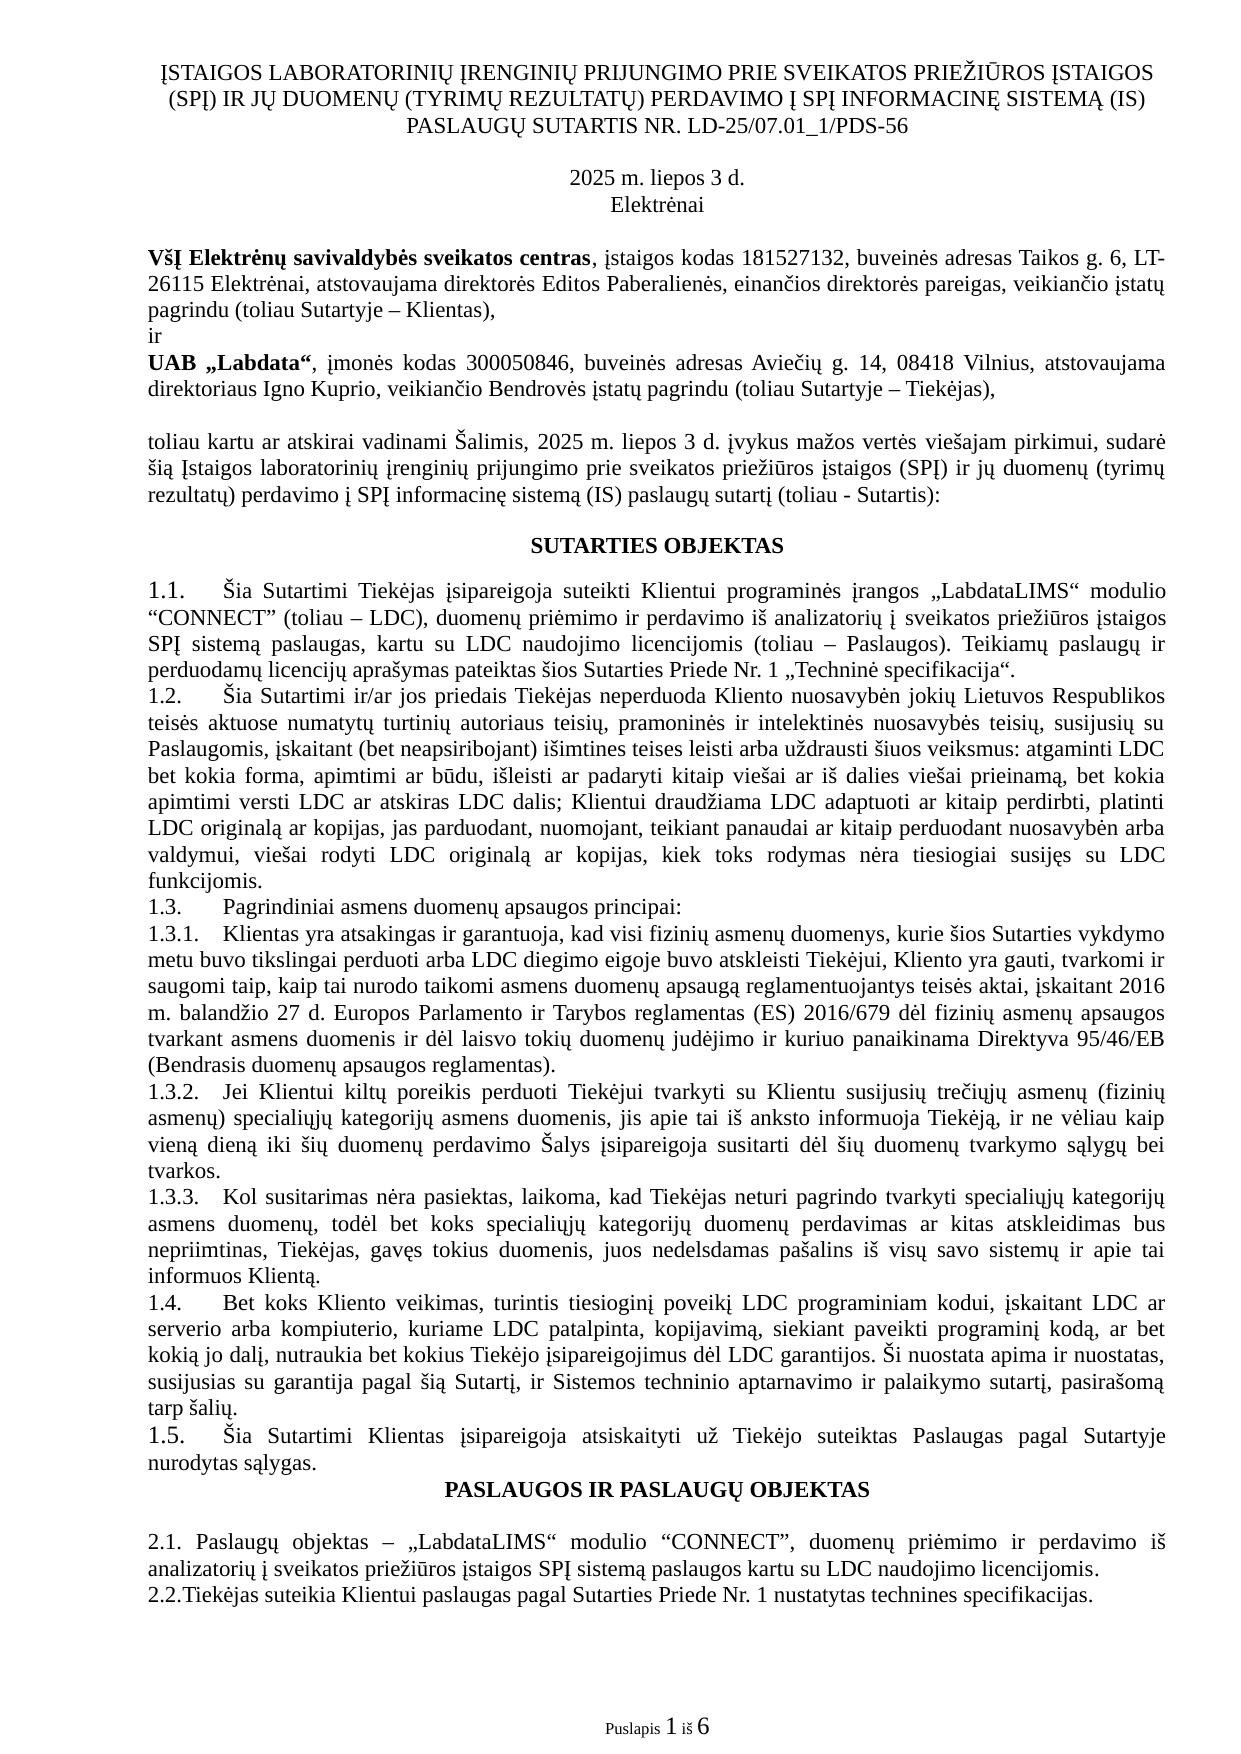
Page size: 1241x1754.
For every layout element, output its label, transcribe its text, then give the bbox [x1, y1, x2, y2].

text 2025 m. liepos 3 d. Elektrėnai [148, 164, 1167, 217]
text 2.2.Tiekėjas suteikia Klientui paslaugas pagal Sutarties Priede Nr. 1 nustatytas technines specifikacijas. [148, 1581, 1167, 1607]
text Įstaigos laboratorinių įrenginių prijungimo prie sveikatos priežiūros įstaigos (SPĮ) ir jų duomenų (tyrimų rezultatų) perdavimo į SPĮ informacinę sistemą (IS) paslaugų sutartis Nr. LD-25/07.01_1/PDS-56 [148, 59, 1167, 138]
subtitle PASLAUGOS IR PASLAUGŲ OBJEKTAS [148, 1476, 1167, 1502]
list Šia Sutartimi ir/ar jos priedais Tiekėjas neperduoda Kliento nuosavybėn jokių Lietuvos Respublikos teisės aktuose numatytų turtinių autoriaus teisių, pramoninės ir intelektinės nuosavybės teisių, susijusių su Paslaugomis, įskaitant (bet neapsiribojant) išimtines teises leisti arba uždrausti šiuos veiksmus: atgaminti LDC bet kokia forma, apimtimi ar būdu, išleisti ar padaryti kitaip viešai ar iš dalies viešai prieinamą, bet kokia apimtimi versti LDC ar atskiras LDC dalis; Klientui draudžiama LDC adaptuoti ar kitaip perdirbti, platinti LDC originalą ar kopijas, jas parduodant, nuomojant, teikiant panaudai ar kitaip perduodant nuosavybėn arba valdymui, viešai rodyti LDC originalą ar kopijas, kiek toks rodymas nėra tiesiogiai susijęs su LDC funkcijomis. [148, 683, 1167, 893]
list Kol susitarimas nėra pasiektas, laikoma, kad Tiekėjas neturi pagrindo tvarkyti specialiųjų kategorijų asmens duomenų, todėl bet koks specialiųjų kategorijų duomenų perdavimas ar kitas atskleidimas bus nepriimtinas, Tiekėjas, gavęs tokius duomenis, juos nedelsdamas pašalins iš visų savo sistemų ir apie tai informuos Klientą. [148, 1183, 1167, 1289]
text UAB „Labdata“, įmonės kodas 300050846, buveinės adresas Aviečių g. 14, 08418 Vilnius, atstovaujama direktoriaus Igno Kuprio, veikiančio Bendrovės įstatų pagrindu (toliau Sutartyje – Tiekėjas), [148, 349, 1167, 402]
list Pagrindiniai asmens duomenų apsaugos principai: [148, 893, 1167, 920]
subtitle SUTARTIES OBJEKTAS [148, 532, 1167, 558]
list Jei Klientui kiltų poreikis perduoti Tiekėjui tvarkyti su Klientu susijusių trečiųjų asmenų (fizinių asmenų) specialiųjų kategorijų asmens duomenis, jis apie tai iš anksto informuoja Tiekėją, ir ne vėliau kaip vieną dieną iki šių duomenų perdavimo Šalys įsipareigoja susitarti dėl šių duomenų tvarkymo sąlygų bei tvarkos. [148, 1078, 1167, 1183]
text VšĮ Elektrėnų savivaldybės sveikatos centras, įstaigos kodas 181527132, buveinės adresas Taikos g. 6, LT-26115 Elektrėnai, atstovaujama direktorės Editos Paberalienės, einančios direktorės pareigas, veikiančio įstatų pagrindu (toliau Sutartyje – Klientas), [148, 243, 1167, 323]
list Šia Sutartimi Tiekėjas įsipareigoja suteikti Klientui programinės įrangos „LabdataLIMS“ modulio “CONNECT” (toliau – LDC), duomenų priėmimo ir perdavimo iš analizatorių į sveikatos priežiūros įstaigos SPĮ sistemą paslaugas, kartu su LDC naudojimo licencijomis (toliau – Paslaugos). Teikiamų paslaugų ir perduodamų licencijų aprašymas pateiktas šios Sutarties Priede Nr. 1 „Techninė specifikacija“. [148, 575, 1167, 683]
text ir [148, 323, 1167, 349]
list Bet koks Kliento veikimas, turintis tiesioginį poveikį LDC programiniam kodui, įskaitant LDC ar serverio arba kompiuterio, kuriame LDC patalpinta, kopijavimą, siekiant paveikti programinį kodą, ar bet kokią jo dalį, nutraukia bet kokius Tiekėjo įsipareigojimus dėl LDC garantijos. Ši nuostata apima ir nuostatas, susijusias su garantija pagal šią Sutartį, ir Sistemos techninio aptarnavimo ir palaikymo sutartį, pasirašomą tarp šalių. [148, 1289, 1167, 1421]
list Klientas yra atsakingas ir garantuoja, kad visi fizinių asmenų duomenys, kurie šios Sutarties vykdymo metu buvo tikslingai perduoti arba LDC diegimo eigoje buvo atskleisti Tiekėjui, Kliento yra gauti, tvarkomi ir saugomi taip, kaip tai nurodo taikomi asmens duomenų apsaugą reglamentuojantys teisės aktai, įskaitant 2016 m. balandžio 27 d. Europos Parlamento ir Tarybos reglamentas (ES) 2016/679 dėl fizinių asmenų apsaugos tvarkant asmens duomenis ir dėl laisvo tokių duomenų judėjimo ir kuriuo panaikinama Direktyva 95/46/EB (Bendrasis duomenų apsaugos reglamentas). [148, 920, 1167, 1078]
text 2.1. Paslaugų objektas – „LabdataLIMS“ modulio “CONNECT”, duomenų priėmimo ir perdavimo iš analizatorių į sveikatos priežiūros įstaigos SPĮ sistemą paslaugos kartu su LDC naudojimo licencijomis. [148, 1528, 1167, 1581]
text toliau kartu ar atskirai vadinami Šalimis, 2025 m. liepos 3 d. įvykus mažos vertės viešajam pirkimui, sudarė šią Įstaigos laboratorinių įrenginių prijungimo prie sveikatos priežiūros įstaigos (SPĮ) ir jų duomenų (tyrimų rezultatų) perdavimo į SPĮ informacinę sistemą (IS) paslaugų sutartį (toliau - Sutartis): [148, 428, 1167, 507]
list Šia Sutartimi Klientas įsipareigoja atsiskaityti už Tiekėjo suteiktas Paslaugas pagal Sutartyje nurodytas sąlygas. [148, 1421, 1167, 1476]
